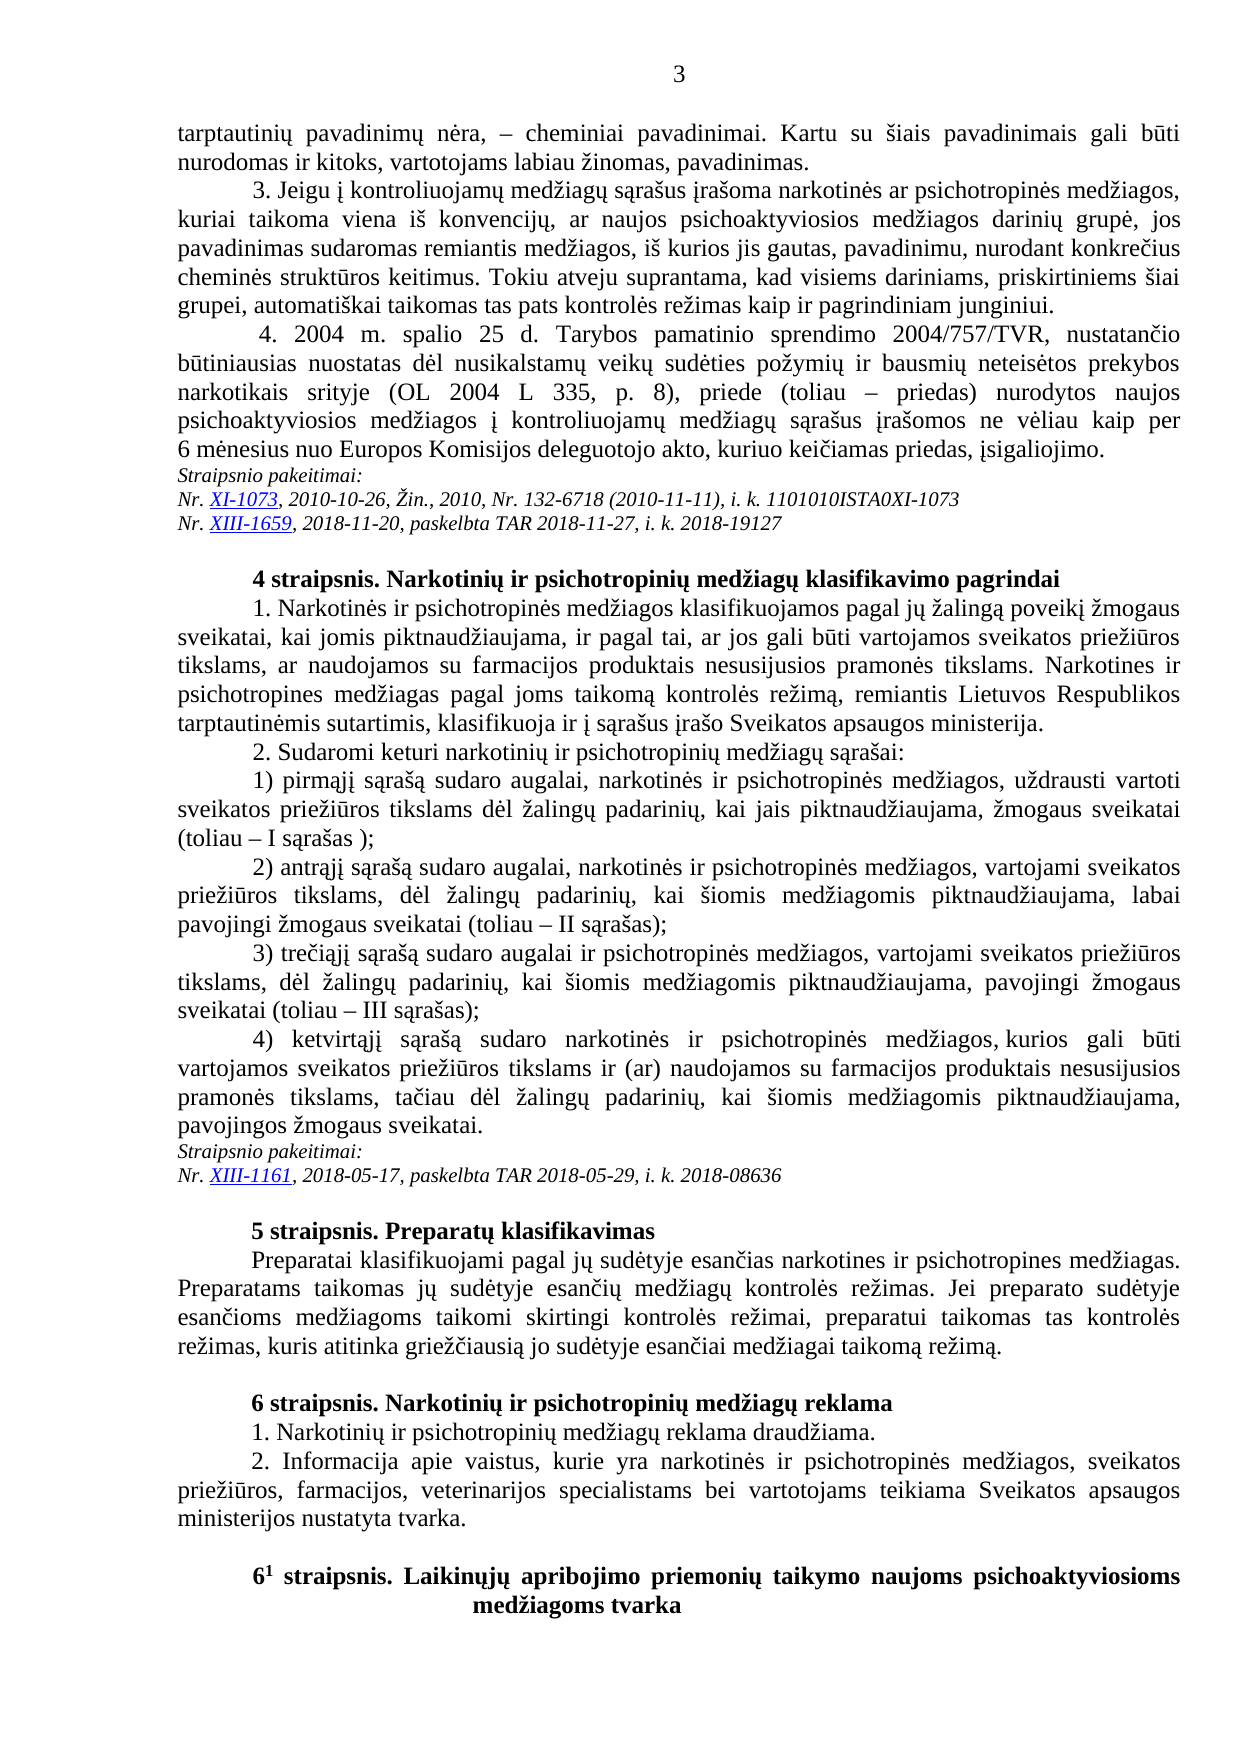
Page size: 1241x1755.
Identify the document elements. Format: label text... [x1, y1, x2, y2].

text 3) trečiąjį sąrašą sudaro augalai ir psichotropinės medžiagos, vartojami sveikatos priežiūros tikslams, dėl žalingų padarinių, kai šiomis medžiagomis piktnaudžiaujama, pavojingi žmogaus sveikatai (toliau – III sąrašas); [177, 938, 1181, 1024]
text Nr. XIII-1161, 2018-05-17, paskelbta TAR 2018-05-29, i. k. 2018-08636 [177, 1163, 1181, 1187]
text 1) pirmąjį sąrašą sudaro augalai, narkotinės ir psichotropinės medžiagos, uždrausti vartoti sveikatos priežiūros tikslams dėl žalingų padarinių, kai jais piktnaudžiaujama, žmogaus sveikatai (toliau – I sąrašas ); [177, 765, 1181, 852]
text 4) ketvirtąjį sąrašą sudaro narkotinės ir psichotropinės medžiagos, kurios gali būti vartojamos sveikatos priežiūros tikslams ir (ar) naudojamos su farmacijos produktais nesusijusios pramonės tikslams, tačiau dėl žalingų padarinių, kai šiomis medžiagomis piktnaudžiaujama, pavojingos žmogaus sveikatai. [177, 1024, 1181, 1139]
text tarptautinių pavadinimų nėra, – cheminiai pavadinimai. Kartu su šiais pavadinimais gali būti nurodomas ir kitoks, vartotojams labiau žinomas, pavadinimas. [177, 118, 1181, 176]
text 1. Narkotinių ir psichotropinių medžiagų reklama draudžiama. [177, 1417, 1181, 1446]
text Preparatai klasifikuojami pagal jų sudėtyje esančias narkotines ir psichotropines medžiagas. Preparatams taikomas jų sudėtyje esančių medžiagų kontrolės režimas. Jei preparato sudėtyje esančioms medžiagoms taikomi skirtingi kontrolės režimai, preparatui taikomas tas kontrolės režimas, kuris atitinka griežčiausią jo sudėtyje esančiai medžiagai taikomą režimą. [177, 1245, 1181, 1360]
text Straipsnio pakeitimai: [177, 463, 1181, 487]
text 2. Informacija apie vaistus, kurie yra narkotinės ir psichotropinės medžiagos, sveikatos priežiūros, farmacijos, veterinarijos specialistams bei vartotojams teikiama Sveikatos apsaugos ministerijos nustatyta tvarka. [177, 1446, 1181, 1532]
text Nr. XIII-1659, 2018-11-20, paskelbta TAR 2018-11-27, i. k. 2018-19127 [177, 511, 1181, 535]
text 61 straipsnis. Laikinųjų apribojimo priemonių taikymo naujoms psichoaktyviosioms medžiagoms tvarka [252, 1561, 1181, 1618]
text 2. Sudaromi keturi narkotinių ir psichotropinių medžiagų sąrašai: [177, 737, 1181, 765]
text Straipsnio pakeitimai: [177, 1139, 1181, 1163]
text 6 straipsnis. Narkotinių ir psichotropinių medžiagų reklama [177, 1388, 1181, 1417]
text 2) antrąjį sąrašą sudaro augalai, narkotinės ir psichotropinės medžiagos, vartojami sveikatos priežiūros tikslams, dėl žalingų padarinių, kai šiomis medžiagomis piktnaudžiaujama, labai pavojingi žmogaus sveikatai (toliau – II sąrašas); [177, 852, 1181, 938]
text 5 straipsnis. Preparatų klasifikavimas [177, 1216, 1181, 1245]
text 3. Jeigu į kontroliuojamų medžiagų sąrašus įrašoma narkotinės ar psichotropinės medžiagos, kuriai taikoma viena iš konvencijų, ar naujos psichoaktyviosios medžiagos darinių grupė, jos pavadinimas sudaromas remiantis medžiagos, iš kurios jis gautas, pavadinimu, nurodant konkrečius cheminės struktūros keitimus. Tokiu atveju suprantama, kad visiems dariniams, priskirtiniems šiai grupei, automatiškai taikomas tas pats kontrolės režimas kaip ir pagrindiniam junginiui. [177, 176, 1181, 319]
text Nr. XI-1073, 2010-10-26, Žin., 2010, Nr. 132-6718 (2010-11-11), i. k. 1101010ISTA0XI-1073 [177, 487, 1181, 511]
text 4. 2004 m. spalio 25 d. Tarybos pamatinio sprendimo 2004/757/TVR, nustatančio būtiniausias nuostatas dėl nusikalstamų veikų sudėties požymių ir bausmių neteisėtos prekybos narkotikais srityje (OL 2004 L 335, p. 8), priede (toliau – priedas) nurodytos naujos psichoaktyviosios medžiagos į kontroliuojamų medžiagų sąrašus įrašomos ne vėliau kaip per 6 mėnesius nuo Europos Komisijos deleguotojo akto, kuriuo keičiamas priedas, įsigaliojimo. [177, 319, 1181, 463]
text 1. Narkotinės ir psichotropinės medžiagos klasifikuojamos pagal jų žalingą poveikį žmogaus sveikatai, kai jomis piktnaudžiaujama, ir pagal tai, ar jos gali būti vartojamos sveikatos priežiūros tikslams, ar naudojamos su farmacijos produktais nesusijusios pramonės tikslams. Narkotines ir psichotropines medžiagas pagal joms taikomą kontrolės režimą, remiantis Lietuvos Respublikos tarptautinėmis sutartimis, klasifikuoja ir į sąrašus įrašo Sveikatos apsaugos ministerija. [177, 593, 1181, 737]
text 4 straipsnis. Narkotinių ir psichotropinių medžiagų klasifikavimo pagrindai [177, 564, 1181, 593]
